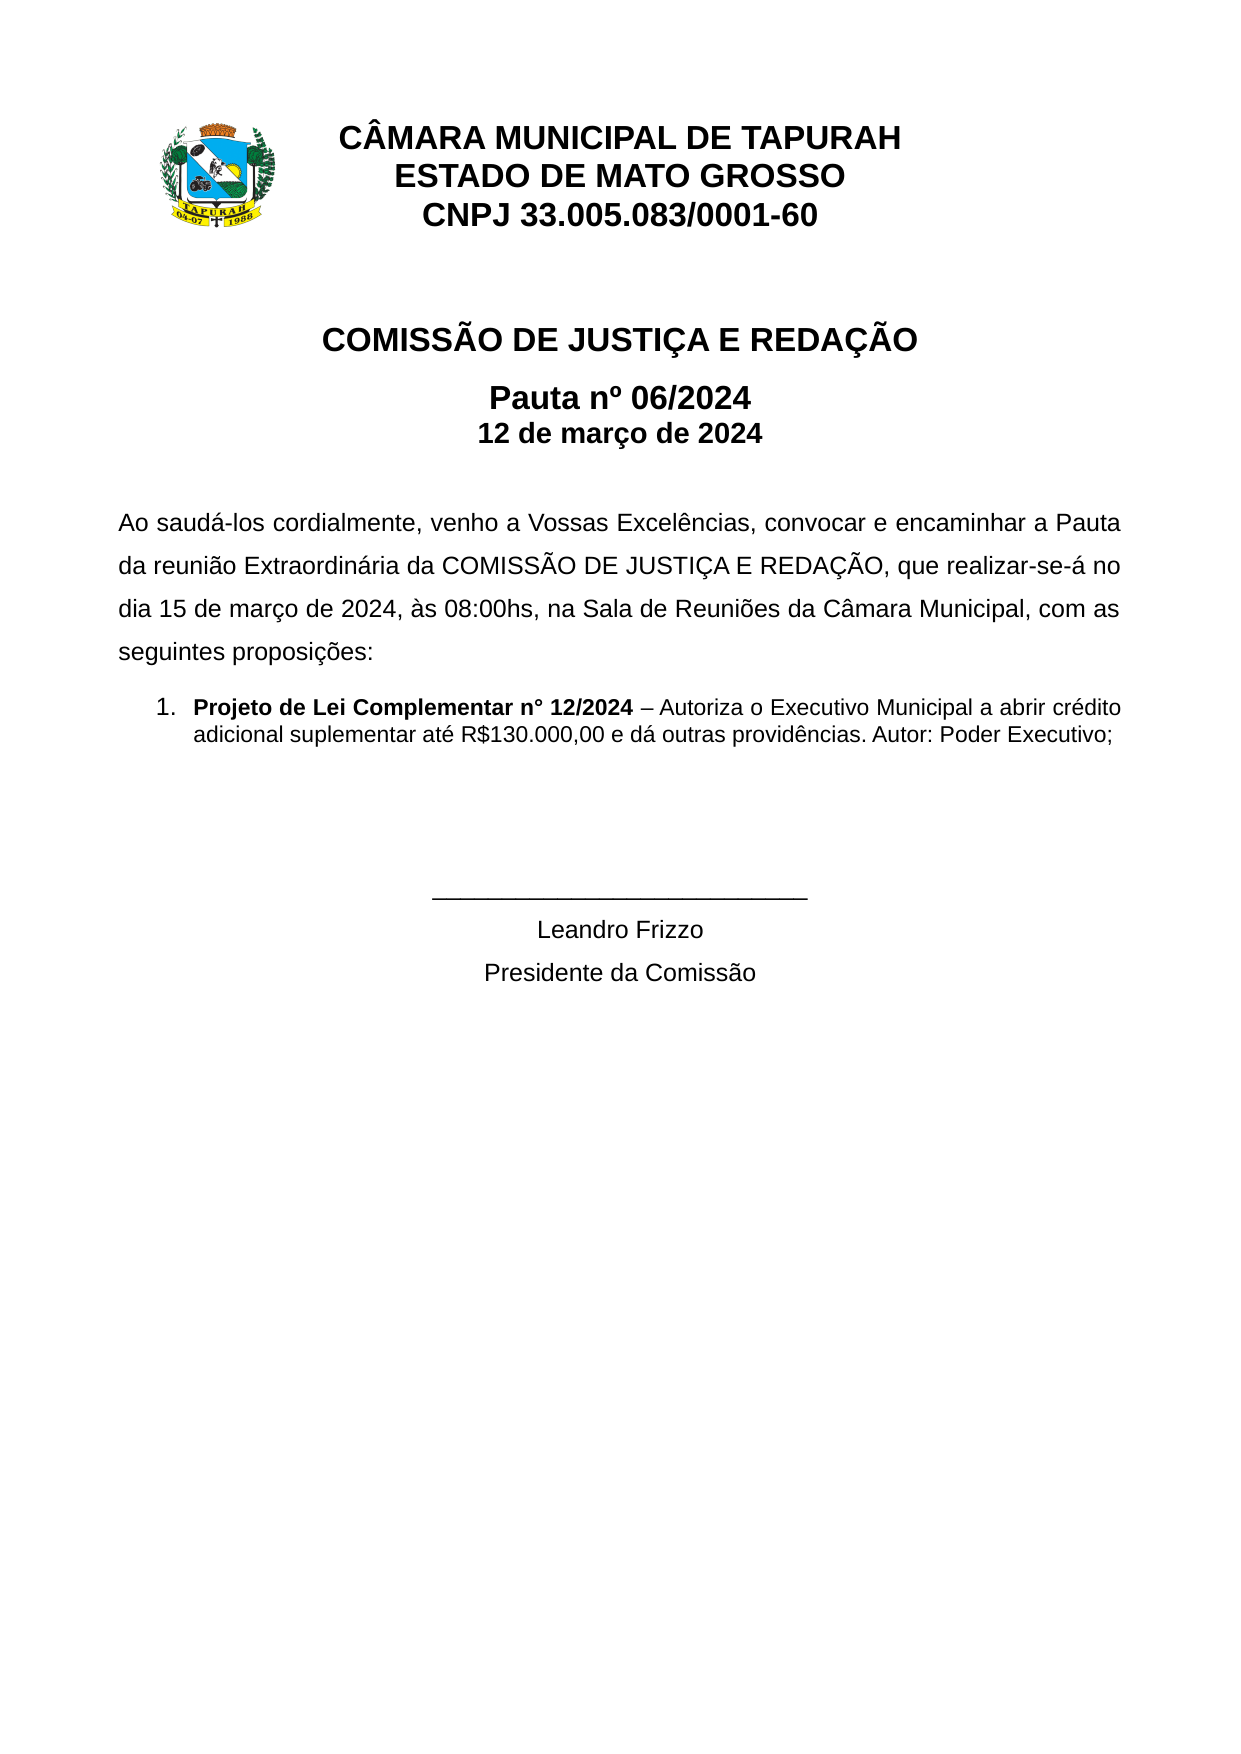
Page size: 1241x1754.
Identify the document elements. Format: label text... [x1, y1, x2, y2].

picture [154, 115, 280, 237]
text Pauta nº 06/2024 [118, 378, 1122, 417]
text Leandro Frizzo [118, 914, 1122, 943]
text Presidente da Comissão [118, 958, 1122, 986]
text COMISSÃO DE JUSTIÇA E REDAÇÃO [118, 321, 1122, 359]
text ___________________________ [118, 871, 1122, 900]
list Projeto de Lei Complementar n° 12/2024 – Autoriza o Executivo Municipal a abrir crédito adicional suplementar até R$130.000,00 e dá outras providências. Autor: Poder Executivo; [156, 692, 1122, 747]
text 12 de março de 2024 [118, 417, 1122, 450]
text Ao saudá-los cordialmente, venho a Vossas Excelências, convocar e encaminhar a Pauta da reunião Extraordinária da COMISSÃO DE JUSTIÇA E REDAÇÃO, que realizar-se-á no dia 15 de março de 2024, às 08:00hs, na Sala de Reuniões da Câmara Municipal, com as seguintes proposições: [118, 508, 1122, 666]
